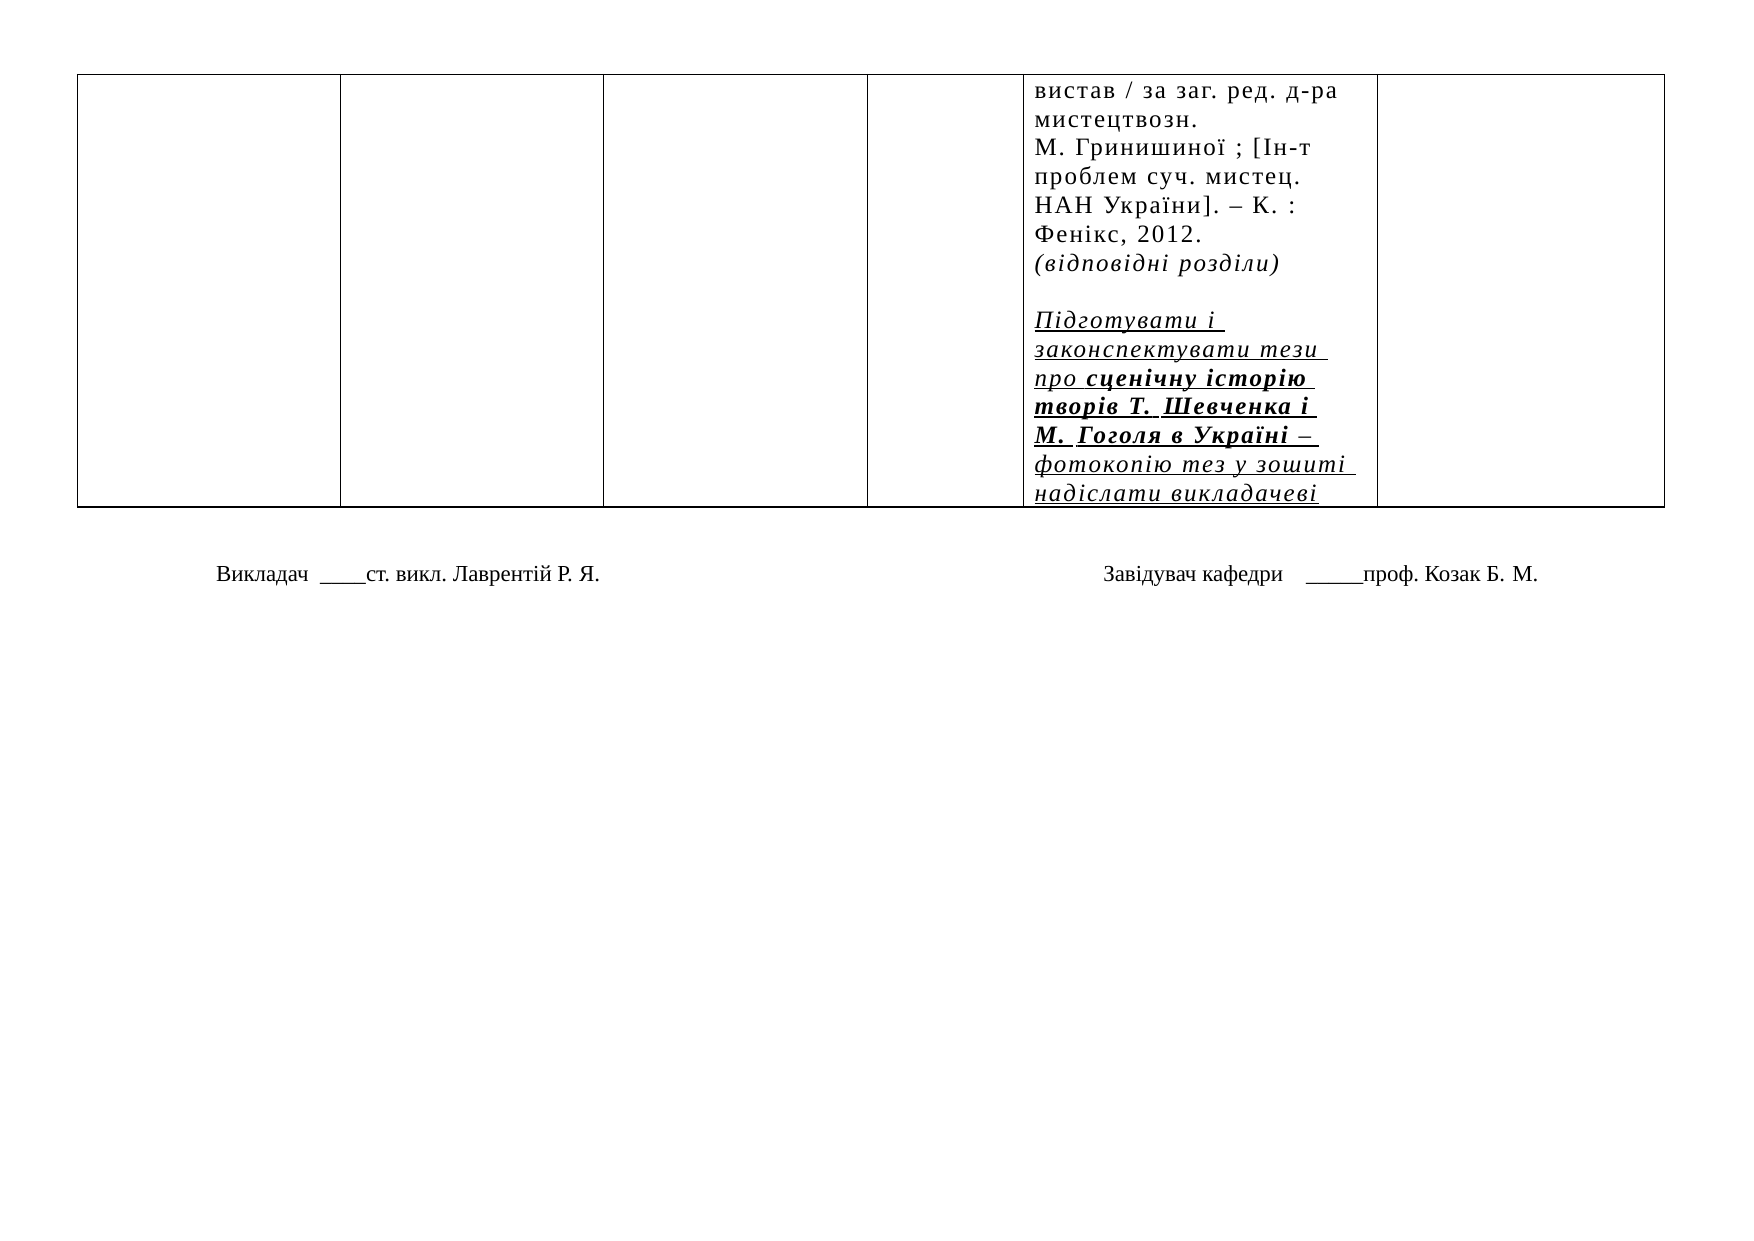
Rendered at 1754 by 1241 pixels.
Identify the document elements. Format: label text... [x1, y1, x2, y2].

text Викладач ____ст. викл. Лаврентій Р. Я. Завідувач кафедри _____проф. Козак Б. М. [88, 561, 1665, 587]
table_cell [604, 75, 867, 506]
table_cell [868, 75, 1023, 506]
table_cell [341, 75, 603, 506]
table_cell [78, 75, 340, 506]
table_cell [1378, 75, 1664, 506]
table_cell вистав / за заг. ред. д-ра мистецтвозн. М. Гринишиної ; [Ін-т проблем суч. мистец. НАН України]. – К. : Фенікс, 2012. (відповідні розділи) Підготувати і законспектувати тези про сценічну історію творів Т. Шевченка і М. Гоголя в Україні – фотокопію тез у зошиті надіслати викладачеві [1024, 75, 1377, 506]
